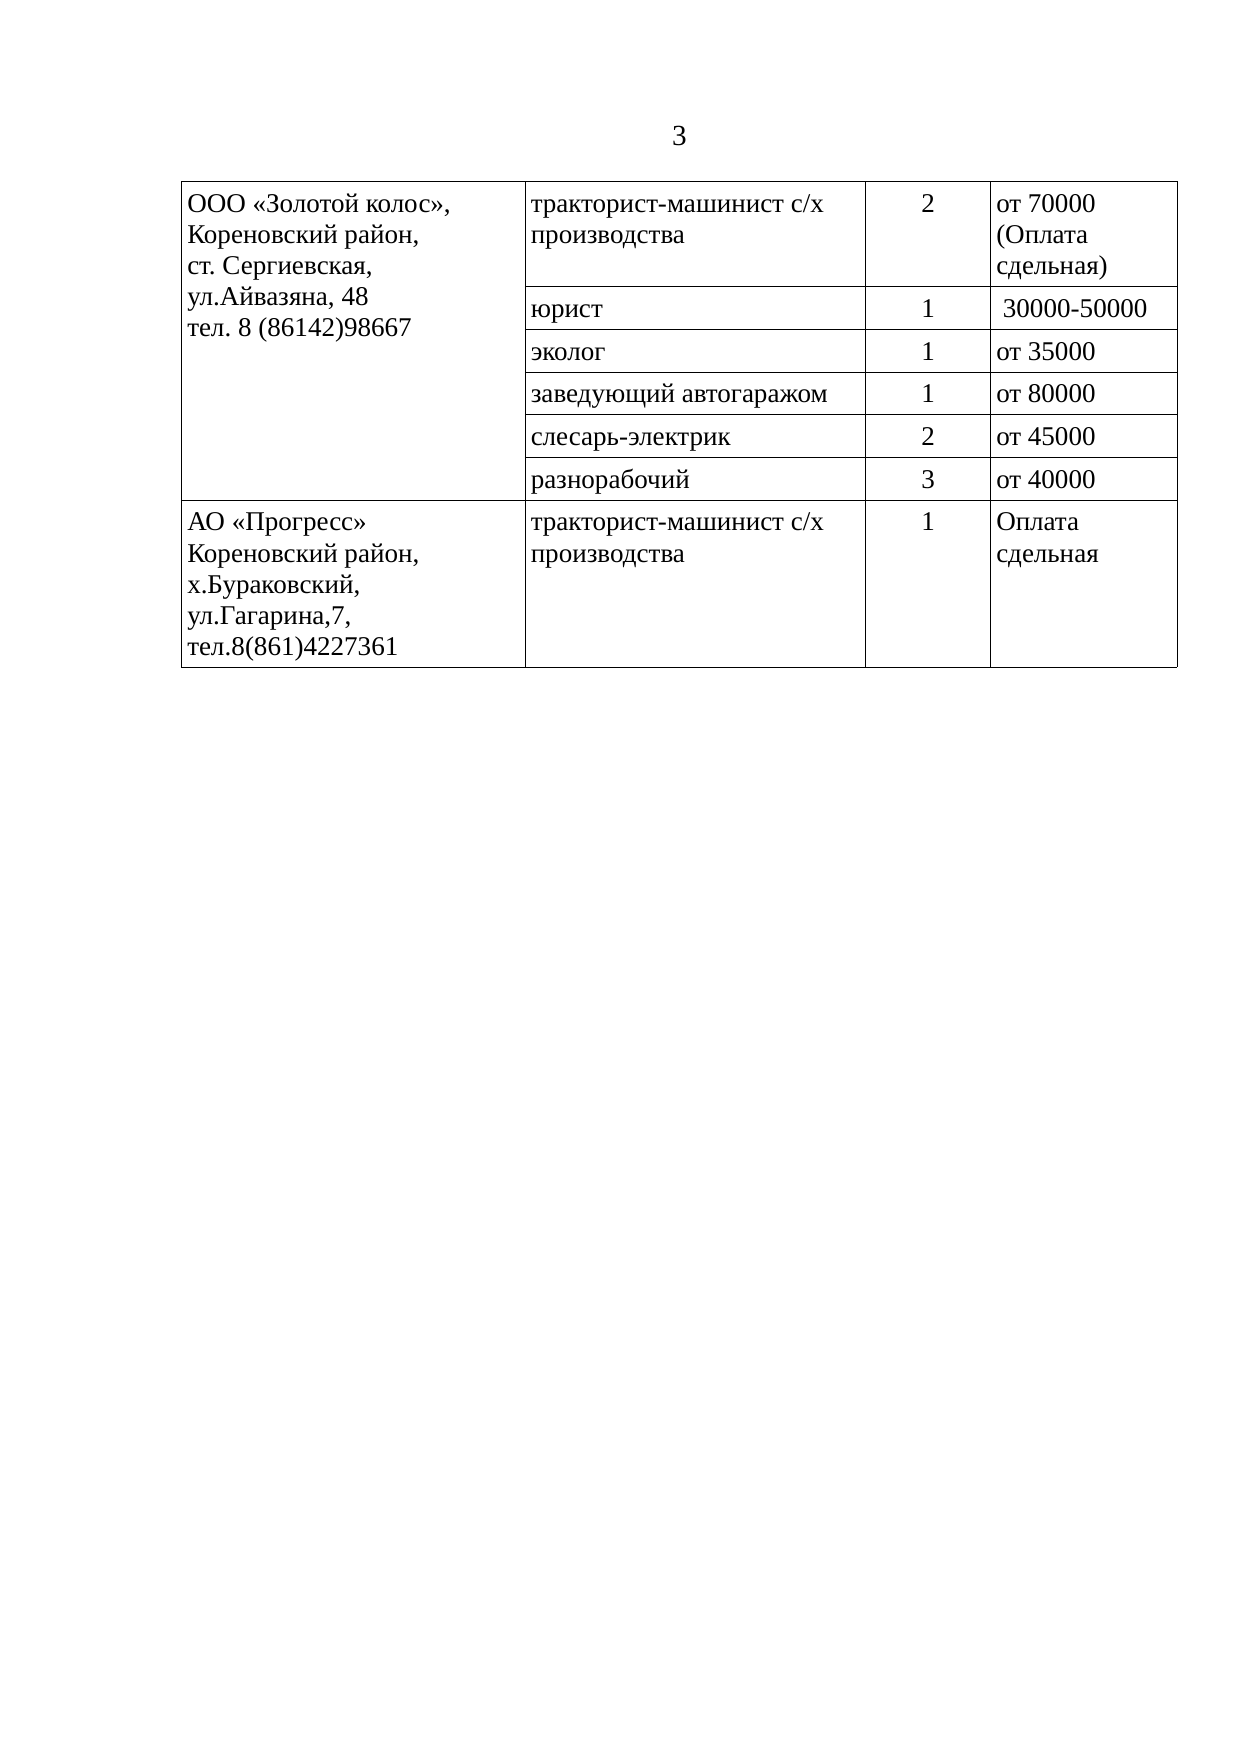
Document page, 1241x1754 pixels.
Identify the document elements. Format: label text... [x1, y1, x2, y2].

table_cell юрист [526, 287, 865, 329]
table_cell слесарь-электрик [526, 415, 865, 457]
table_cell 2 [866, 415, 990, 457]
table_cell 30000-50000 [991, 287, 1177, 329]
table_cell разнорабочий [526, 458, 865, 500]
table_cell от 40000 [991, 458, 1177, 500]
table_cell 1 [866, 501, 990, 667]
table_cell ООО «Золотой колос», Кореновский район, ст. Сергиевская, ул.Айвазяна, 48 тел. 8 (86142)98667 [182, 182, 525, 500]
table_cell 1 [866, 373, 990, 414]
table_cell эколог [526, 330, 865, 372]
table_cell тракторист-машинист с/х производства [526, 182, 865, 286]
table_cell 3 [866, 458, 990, 500]
table_cell 1 [866, 330, 990, 372]
table_cell от 35000 [991, 330, 1177, 372]
table_cell АО «Прогресс» Кореновский район, х.Бураковский, ул.Гагарина,7, тел.8(861)4227361 [182, 501, 525, 667]
table_cell от 45000 [991, 415, 1177, 457]
table_cell заведующий автогаражом [526, 373, 865, 414]
table_cell от 70000 (Оплата сдельная) [991, 182, 1177, 286]
table_cell Оплата сдельная [991, 501, 1177, 667]
table_cell тракторист-машинист с/х производства [526, 501, 865, 667]
table_cell 1 [866, 287, 990, 329]
table_cell от 80000 [991, 373, 1177, 414]
table_cell 2 [866, 182, 990, 286]
